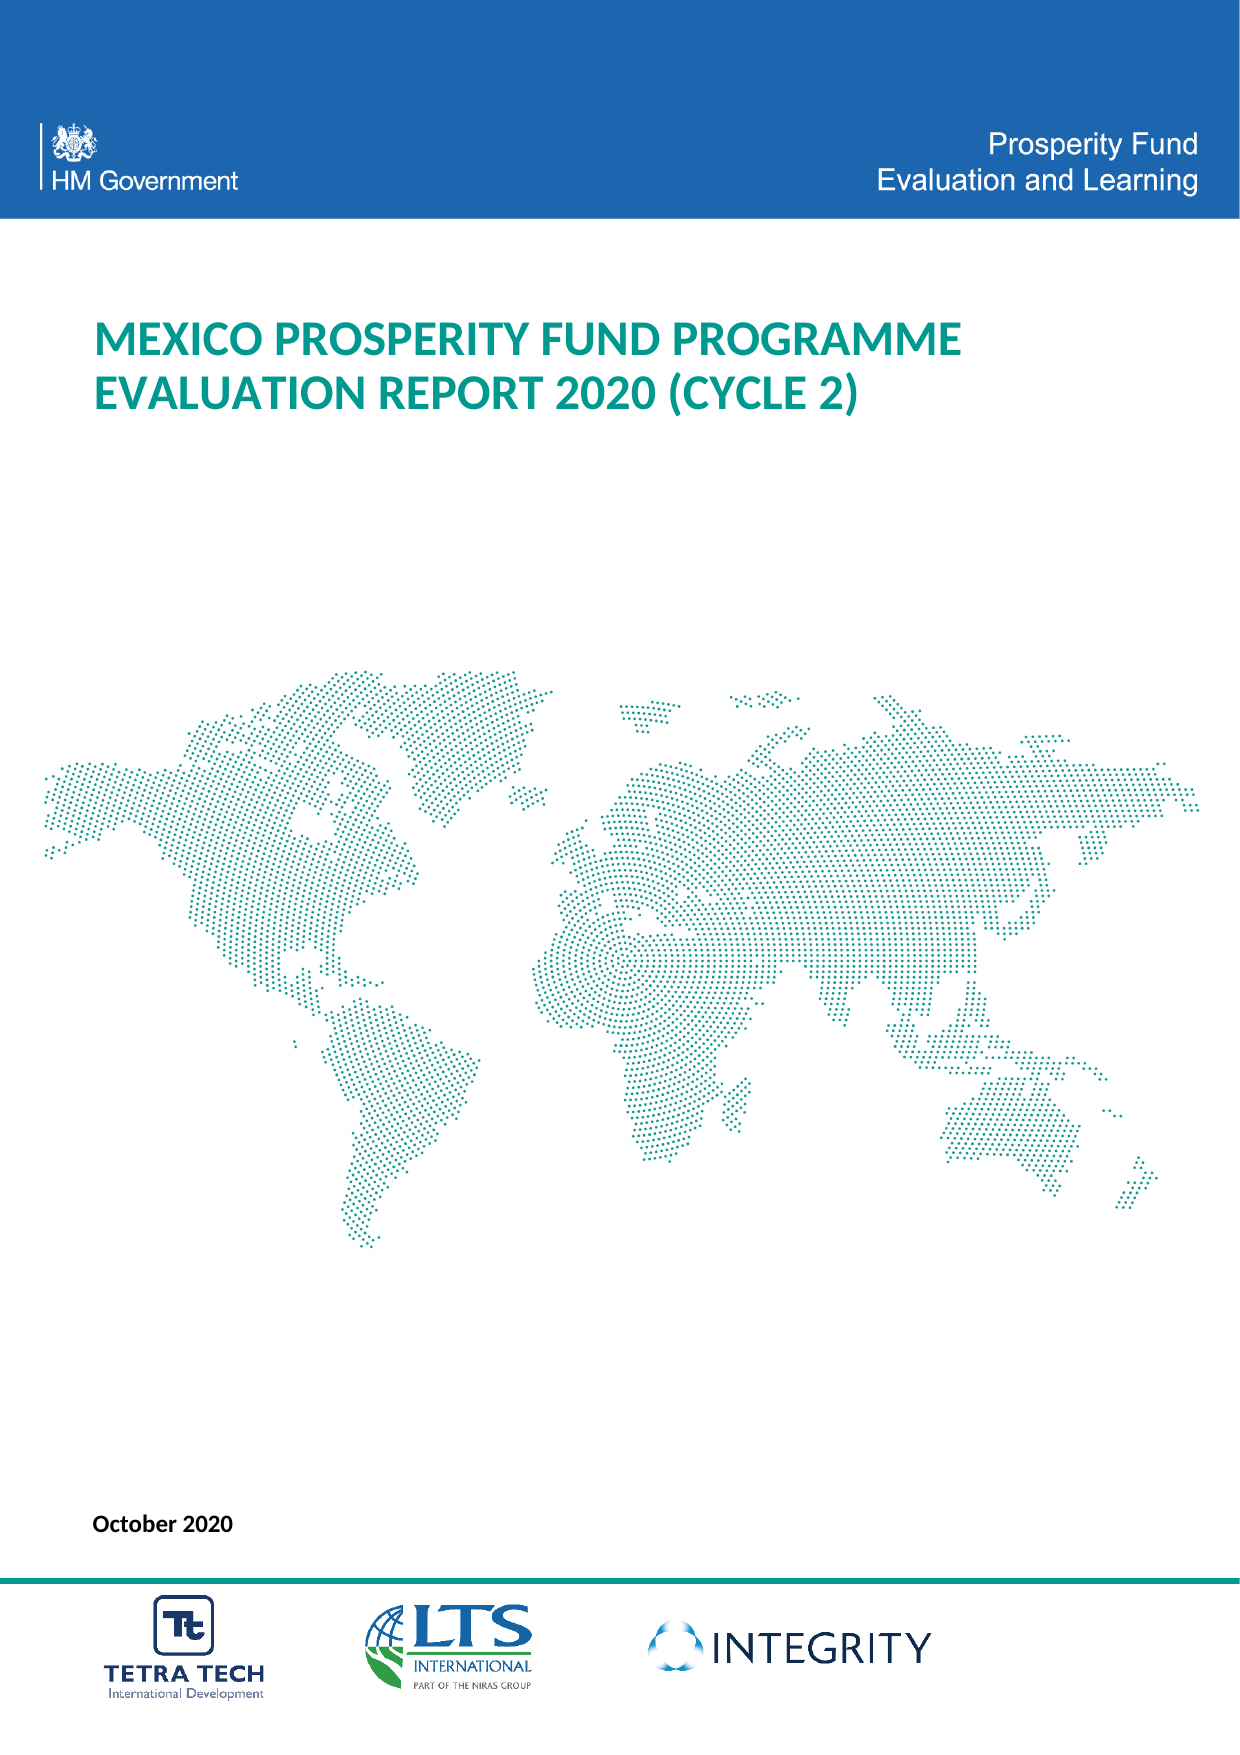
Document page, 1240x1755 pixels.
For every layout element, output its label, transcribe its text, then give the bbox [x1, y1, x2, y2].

text EVALUATION REPORT 2020 (CYCLE 2) [93, 366, 1100, 421]
text October 2020 [92, 1508, 1077, 1539]
text MEXICO PROSPERITY FUND PROGRAMME [93, 312, 1100, 366]
